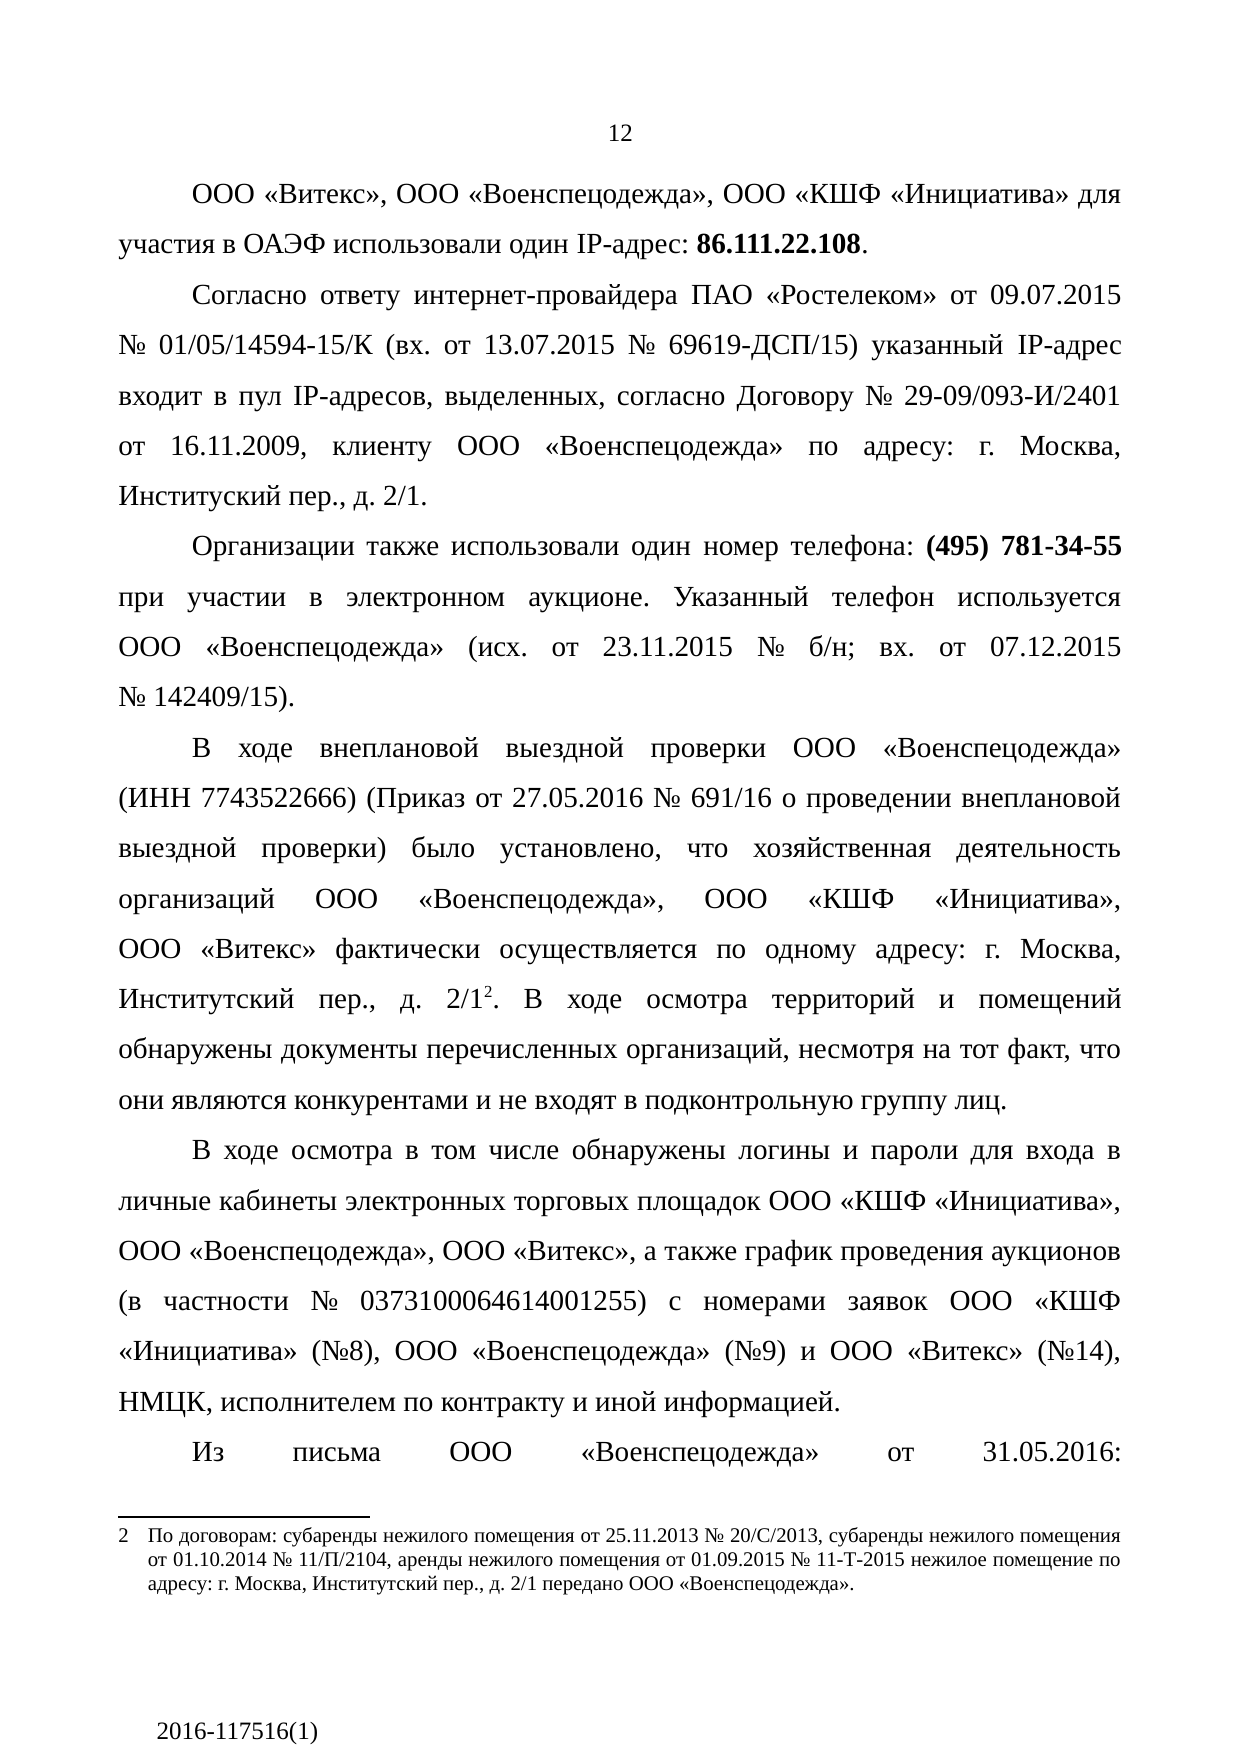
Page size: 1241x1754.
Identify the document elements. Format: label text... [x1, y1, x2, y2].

text ООО «Витекс», ООО «Военспецодежда», ООО «КШФ «Инициатива» для участия в ОАЭФ использовали один IP-адрес: 86.111.22.108. [118, 176, 1122, 260]
text В ходе осмотра в том числе обнаружены логины и пароли для входа в личные кабинеты электронных торговых площадок ООО «КШФ «Инициатива», ООО «Военспецодежда», ООО «Витекс», а также график проведения аукционов (в частности № 0373100064614001255) с номерами заявок ООО «КШФ «Инициатива» (№8), ООО «Военспецодежда» (№9) и ООО «Витекс» (№14), НМЦК, исполнителем по контракту и иной информацией. [118, 1132, 1122, 1417]
text В ходе внеплановой выездной проверки ООО «Военспецодежда» (ИНН 7743522666) (Приказ от 27.05.2016 № 691/16 о проведении внеплановой выездной проверки) было установлено, что хозяйственная деятельность организаций ООО «Военспецодежда», ООО «КШФ «Инициатива», ООО «Витекс» фактически осуществляется по одному адресу: г. Москва, Институтский пер., д. 2/1. В ходе осмотра территорий и помещений обнаружены документы перечисленных организаций, несмотря на тот факт, что они являются конкурентами и не входят в подконтрольную группу лиц. [118, 730, 1122, 1116]
text Согласно ответу интернет-провайдера ПАО «Ростелеком» от 09.07.2015 № 01/05/14594-15/К (вх. от 13.07.2015 № 69619-ДСП/15) указанный IP-адрес входит в пул IP-адресов, выделенных, согласно Договору № 29-09/093-И/2401 от 16.11.2009, клиенту ООО «Военспецодежда» по адресу: г. Москва, Институский пер., д. 2/1. [118, 277, 1122, 512]
text Из письма ООО «Военспецодежда» от 31.05.2016: [118, 1434, 1122, 1468]
text Организации также использовали один номер телефона: (495) 781-34-55 при участии в электронном аукционе. Указанный телефон используется ООО «Военспецодежда» (исх. от 23.11.2015 № б/н; вх. от 07.12.2015 № 142409/15). [118, 528, 1122, 713]
text По договорам: субаренды нежилого помещения от 25.11.2013 № 20/С/2013, субаренды нежилого помещения от 01.10.2014 № 11/П/2104, аренды нежилого помещения от 01.09.2015 № 11-Т-2015 нежилое помещение по адресу: г. Москва, Институтский пер., д. 2/1 передано ООО «Военспецодежда». [118, 1523, 1122, 1595]
